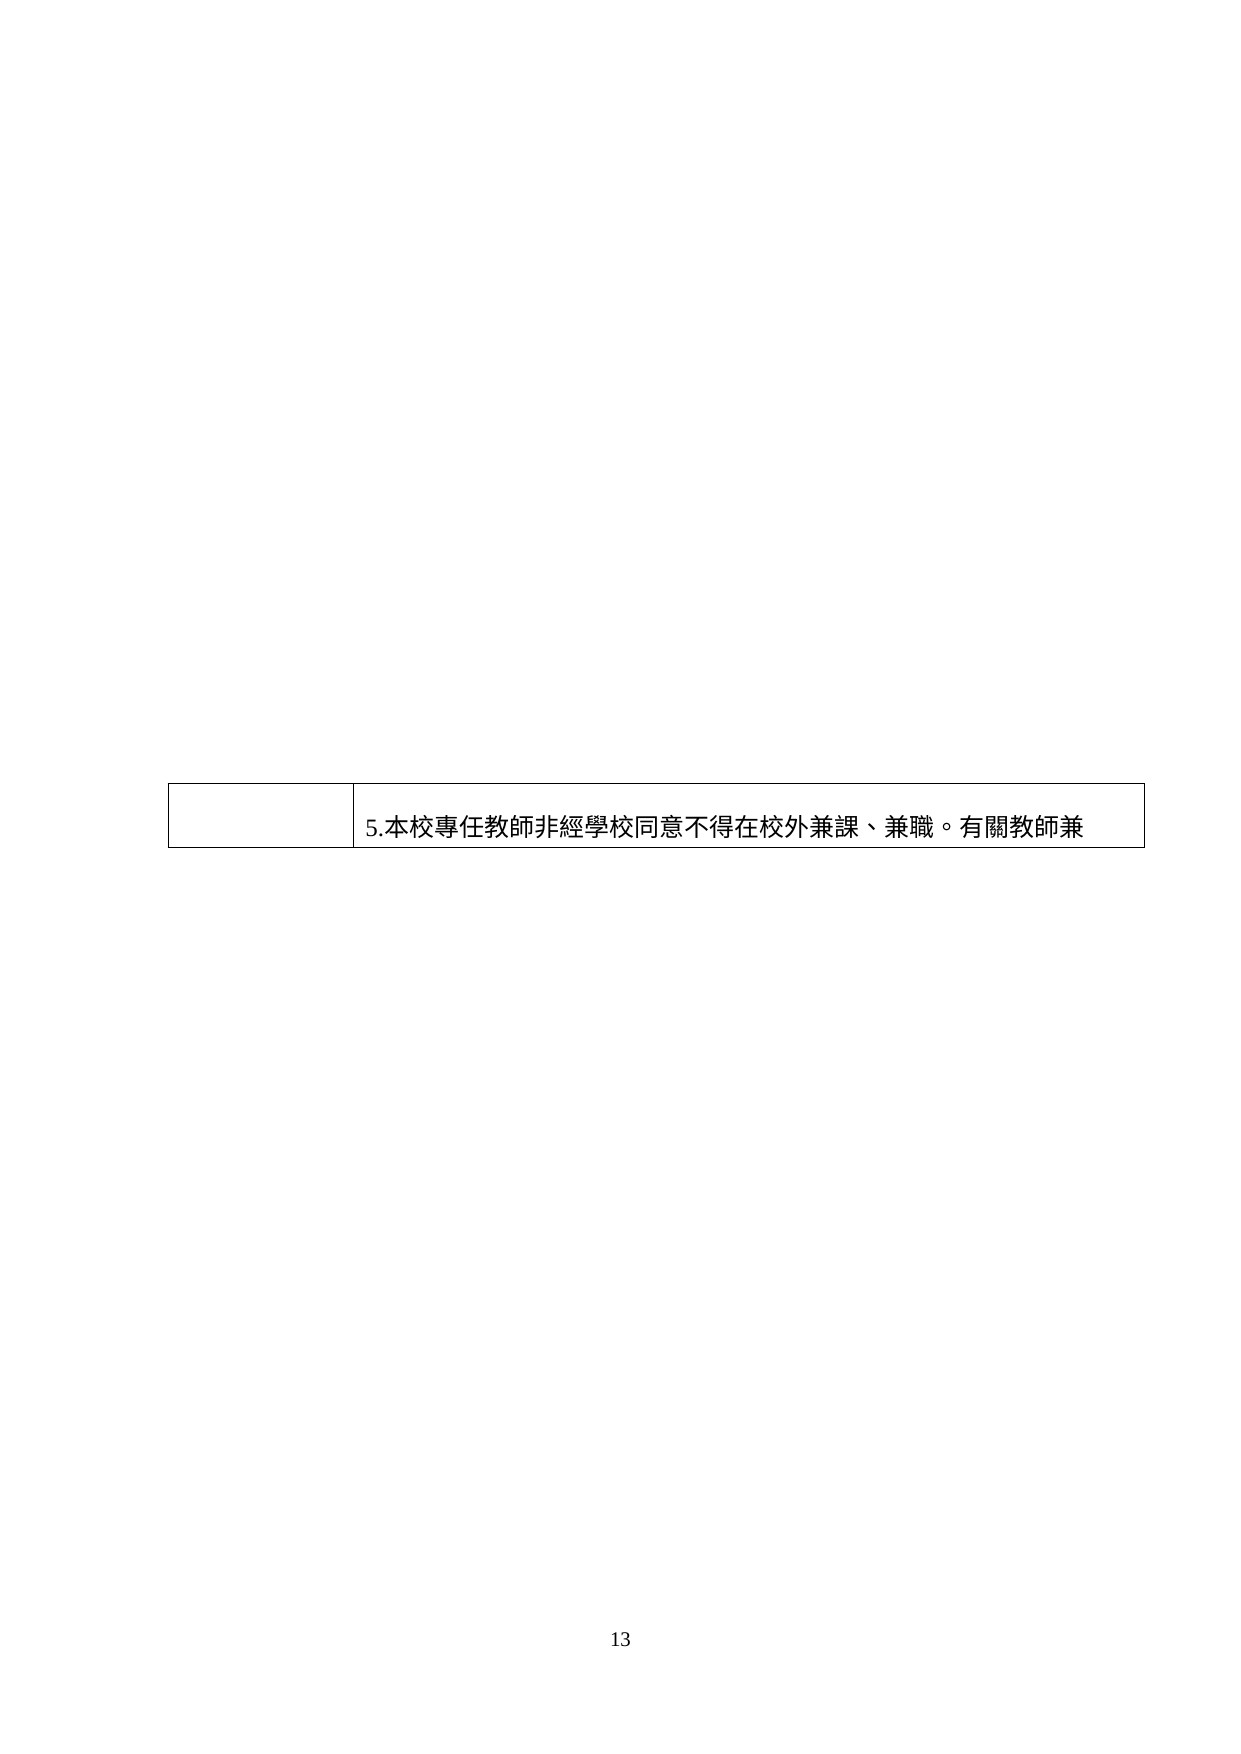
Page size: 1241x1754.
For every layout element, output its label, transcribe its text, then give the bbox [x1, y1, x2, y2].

table_cell [169, 784, 353, 847]
table_cell 5.本校專任教師非經學校同意不得在校外兼課、兼職。有關教師兼 [354, 784, 1144, 847]
